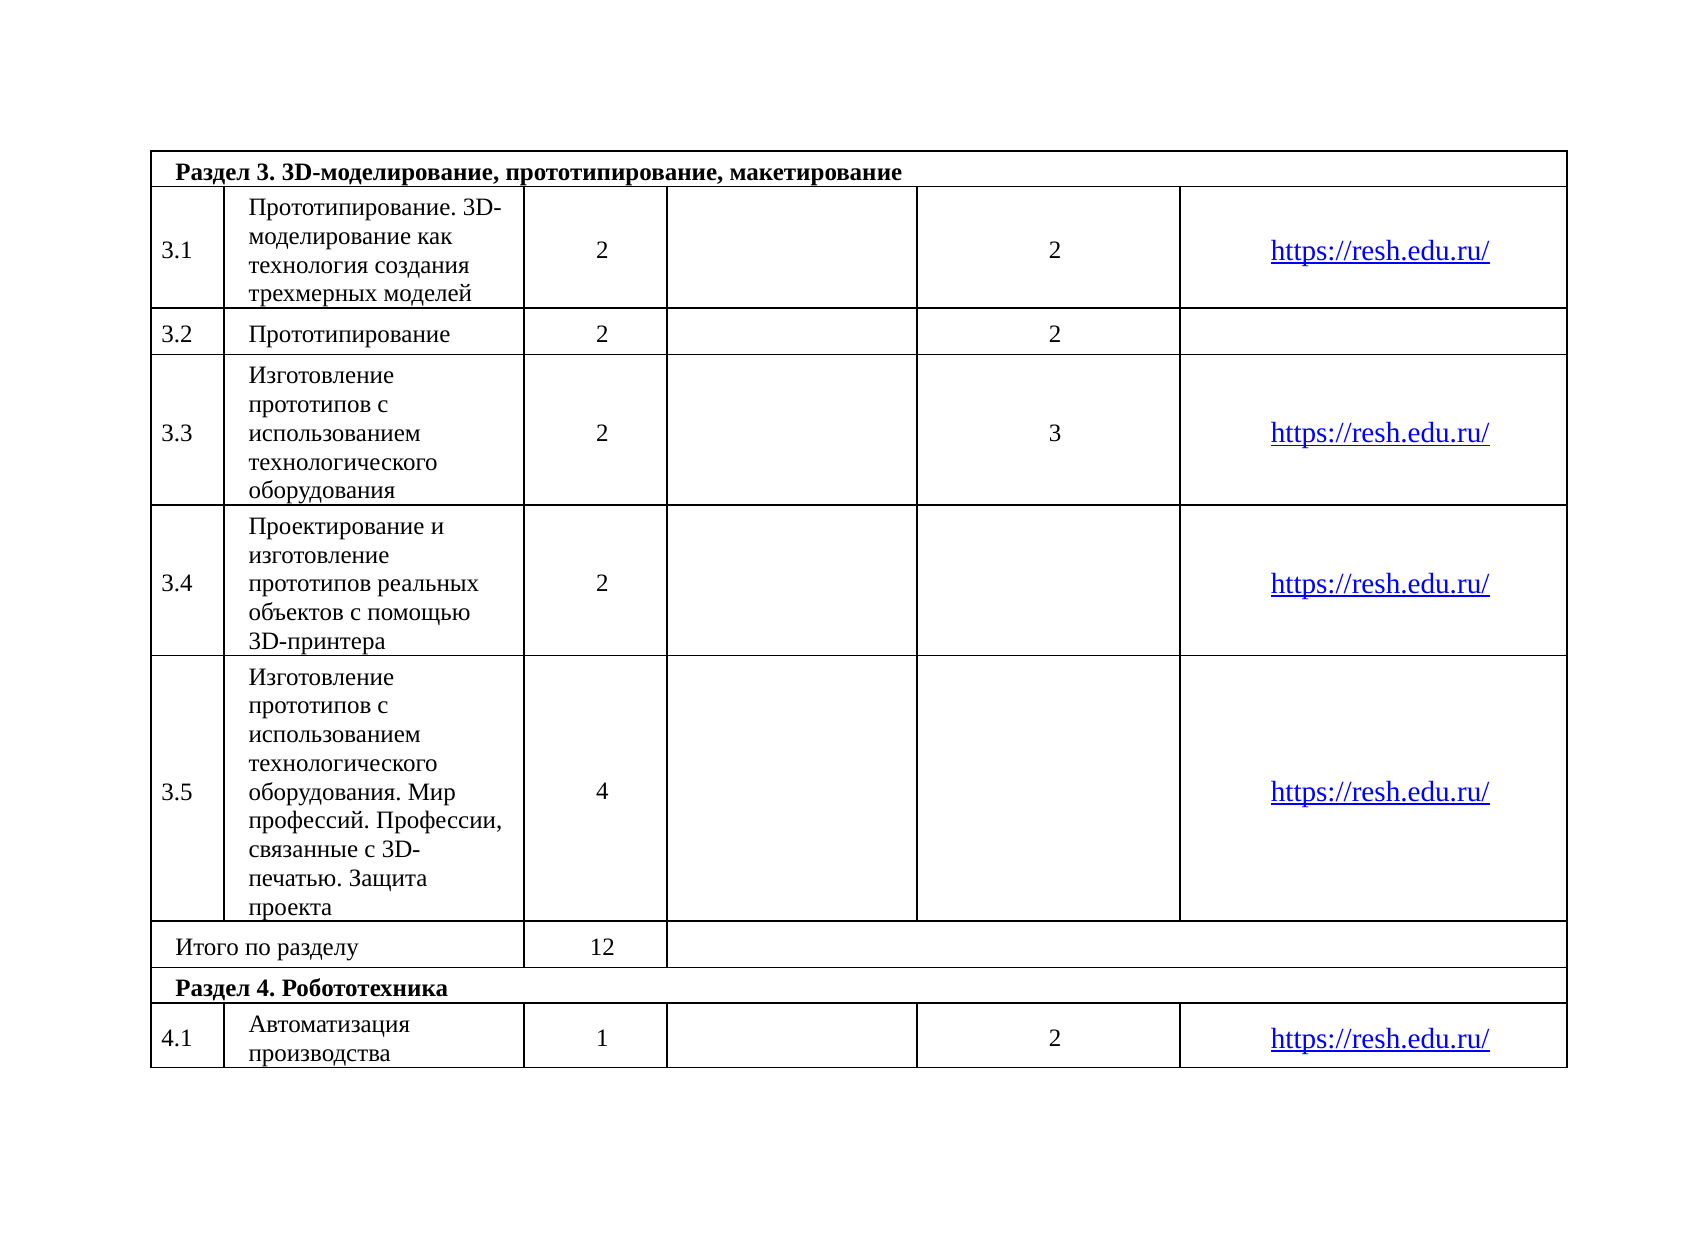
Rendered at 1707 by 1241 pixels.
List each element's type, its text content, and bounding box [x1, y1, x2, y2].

table_cell 2 [525, 506, 666, 655]
table_cell 4.1 [152, 1004, 223, 1067]
table_cell 2 [918, 187, 1179, 307]
table_cell 3.2 [152, 309, 223, 354]
table_cell 4 [525, 656, 666, 920]
table_cell 1 [525, 1004, 666, 1067]
table_cell [668, 187, 916, 307]
table_cell 2 [918, 1004, 1179, 1067]
table_cell Изготовление прототипов с использованием технологического оборудования. Мир профессий. Профессии, связанные с 3D-печатью. Защита проекта [225, 656, 523, 920]
table_cell 3 [918, 355, 1179, 504]
table_cell Раздел 4. Робототехника [152, 968, 1566, 1002]
table_cell https://resh.edu.ru/ [1181, 355, 1566, 504]
table_cell Прототипирование. 3D-моделирование как технология создания трехмерных моделей [225, 187, 523, 307]
table_cell Изготовление прототипов с использованием технологического оборудования [225, 355, 523, 504]
table_cell [918, 656, 1179, 920]
table_cell [1181, 309, 1566, 354]
table_cell Автоматизация производства [225, 1004, 523, 1067]
table_cell [668, 309, 916, 354]
table_cell [668, 355, 916, 504]
table_cell 2 [525, 309, 666, 354]
table_cell https://resh.edu.ru/ [1181, 656, 1566, 920]
table_cell [918, 506, 1179, 655]
table_cell [668, 1004, 916, 1067]
table_cell 3.1 [152, 187, 223, 307]
table_cell 3.5 [152, 656, 223, 920]
table_cell https://resh.edu.ru/ [1181, 1004, 1566, 1067]
table_cell Итого по разделу [152, 922, 523, 967]
table_cell [668, 922, 1566, 967]
table_cell 12 [525, 922, 666, 967]
table_cell Прототипирование [225, 309, 523, 354]
table_cell 2 [525, 355, 666, 504]
table_cell 3.3 [152, 355, 223, 504]
table_cell Раздел 3. 3D-моделирование, прототипирование, макетирование [152, 152, 1566, 186]
table_cell 2 [918, 309, 1179, 354]
table_cell [668, 506, 916, 655]
table_cell https://resh.edu.ru/ [1181, 506, 1566, 655]
table_cell https://resh.edu.ru/ [1181, 187, 1566, 307]
table_cell 2 [525, 187, 666, 307]
table_cell Проектирование и изготовление прототипов реальных объектов с помощью 3D-принтера [225, 506, 523, 655]
table_cell [668, 656, 916, 920]
table_cell 3.4 [152, 506, 223, 655]
